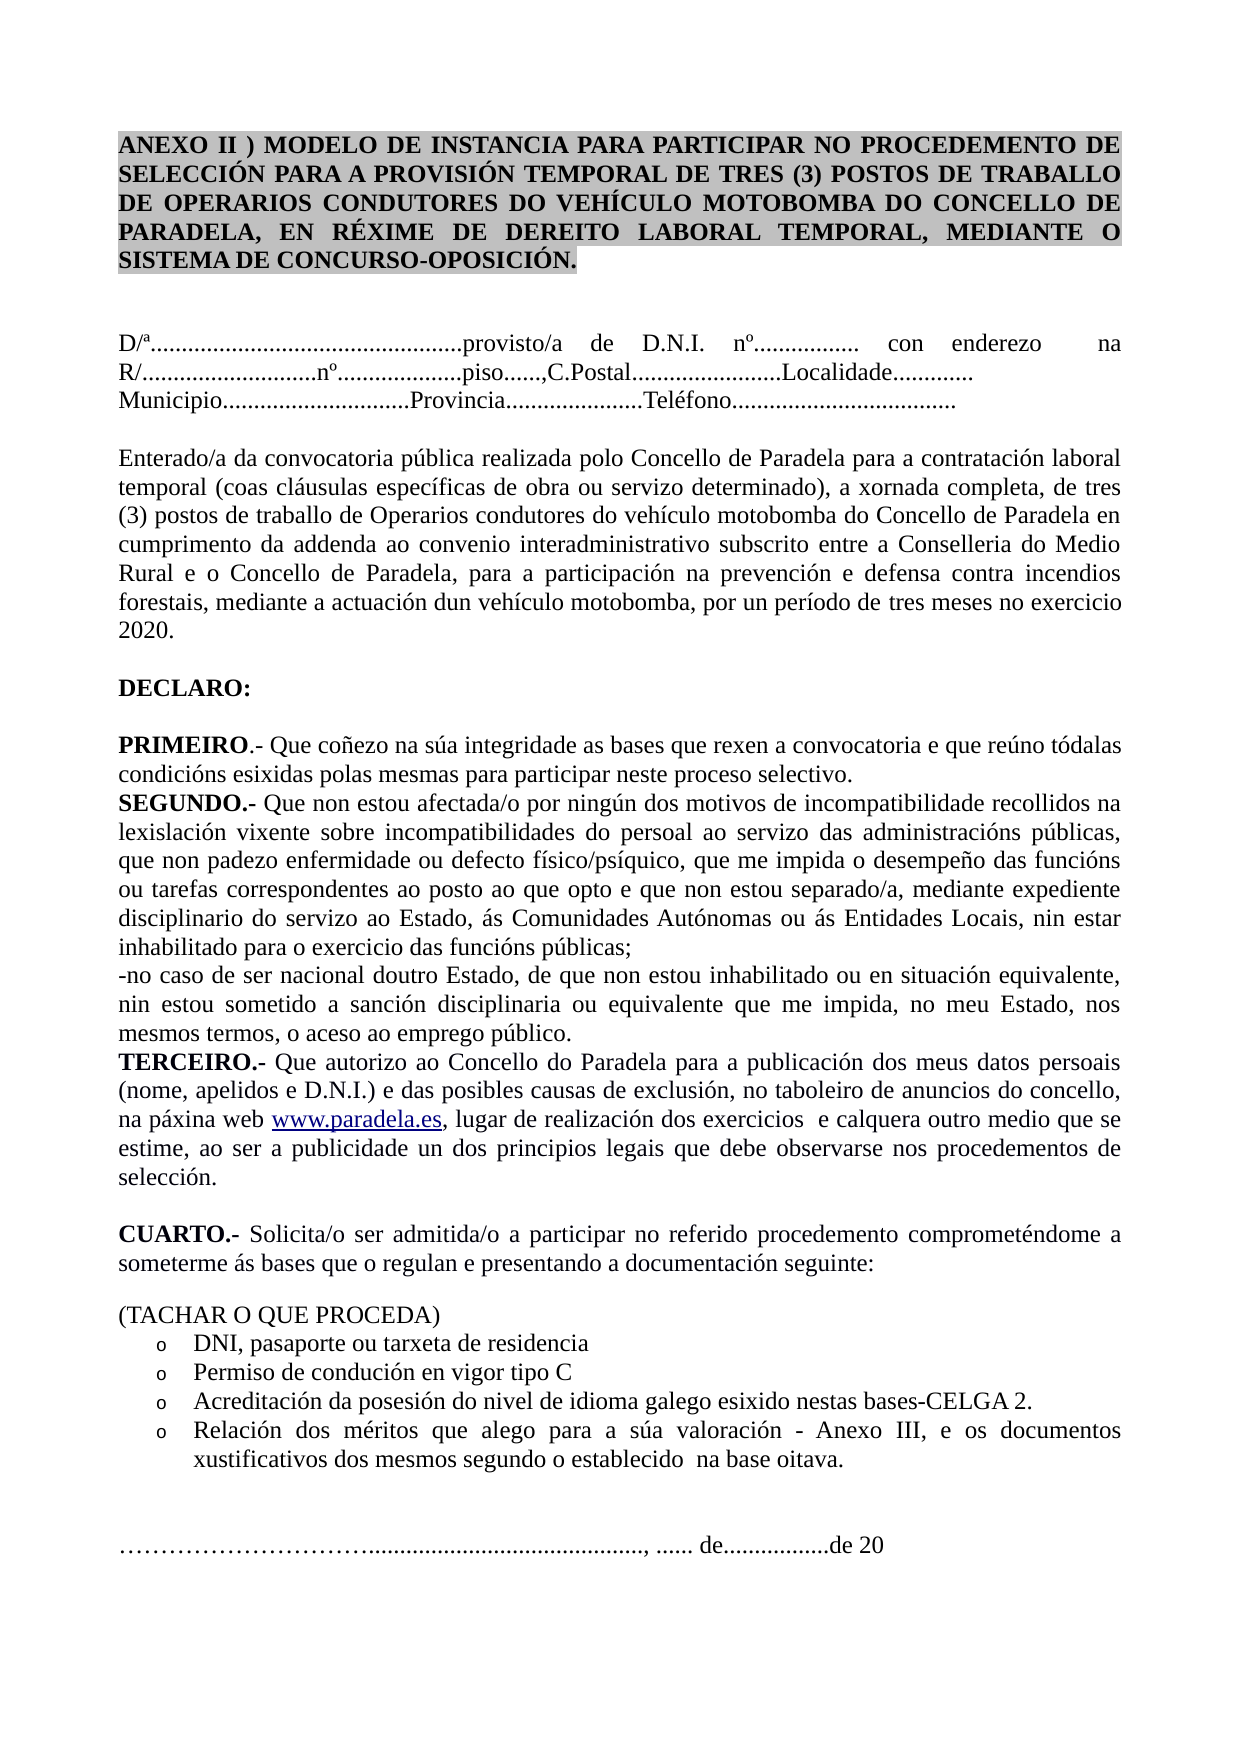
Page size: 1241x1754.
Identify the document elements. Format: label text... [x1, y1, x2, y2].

text CUARTO.- Solicita/o ser admitida/o a participar no referido procedemento comprometéndome a someterme ás bases que o regulan e presentando a documentación seguinte: [118, 1219, 1122, 1277]
list DNI, pasaporte ou tarxeta de residencia [156, 1328, 1122, 1357]
text SEGUNDO.- Que non estou afectada/o por ningún dos motivos de incompatibilidade recollidos na lexislación vixente sobre incompatibilidades do persoal ao servizo das administracións públicas, que non padezo enfermidade ou defecto físico/psíquico, que me impida o desempeño das funcións ou tarefas correspondentes ao posto ao que opto e que non estou separado/a, mediante expediente disciplinario do servizo ao Estado, ás Comunidades Autónomas ou ás Entidades Locais, nin estar inhabilitado para o exercicio das funcións públicas; [118, 788, 1122, 961]
text (TACHAR O QUE PROCEDA) [118, 1300, 1122, 1328]
text …………………………............................................, ...... de.................de 20 [118, 1531, 1122, 1559]
list Permiso de condución en vigor tipo C [156, 1357, 1122, 1386]
text Enterado/a da convocatoria pública realizada polo Concello de Paradela para a contratación laboral temporal (coas cláusulas específicas de obra ou servizo determinado), a xornada completa, de tres (3) postos de traballo de Operarios condutores do vehículo motobomba do Concello de Paradela en cumprimento da addenda ao convenio interadministrativo subscrito entre a Conselleria do Medio Rural e o Concello de Paradela, para a participación na prevención e defensa contra incendios forestais, mediante a actuación dun vehículo motobomba, por un período de tres meses no exercicio 2020. [118, 443, 1122, 644]
text ANEXO II ) MODELO DE INSTANCIA PARA PARTICIPAR NO PROCEDEMENTO DE SELECCIÓN PARA A PROVISIÓN TEMPORAL DE TRES (3) POSTOS DE TRABALLO DE OPERARIOS CONDUTORES DO VEHÍCULO MOTOBOMBA DO CONCELLO DE PARADELA, EN RÉXIME DE DEREITO LABORAL TEMPORAL, MEDIANTE O SISTEMA DE CONCURSO-OPOSICIÓN. [118, 131, 1122, 274]
text PRIMEIRO.- Que coñezo na súa integridade as bases que rexen a convocatoria e que reúno tódalas condicións esixidas polas mesmas para participar neste proceso selectivo. [118, 731, 1122, 788]
text D/ª..................................................provisto/a de D.N.I. nº................. con enderezo na R/............................nº....................piso......,C.Postal........................Localidade............. [118, 328, 1122, 386]
text Municipio..............................Provincia......................Teléfono.................................... [118, 386, 1122, 414]
text DECLARO: [118, 673, 1122, 702]
list Acreditación da posesión do nivel de idioma galego esixido nestas bases-CELGA 2. [156, 1386, 1122, 1415]
list Relación dos méritos que alego para a súa valoración - Anexo III, e os documentos xustificativos dos mesmos segundo o establecido na base oitava. [156, 1415, 1122, 1473]
text -no caso de ser nacional doutro Estado, de que non estou inhabilitado ou en situación equivalente, nin estou sometido a sanción disciplinaria ou equivalente que me impida, no meu Estado, nos mesmos termos, o aceso ao emprego público. [118, 961, 1122, 1047]
text TERCEIRO.- Que autorizo ao Concello do Paradela para a publicación dos meus datos persoais (nome, apelidos e D.N.I.) e das posibles causas de exclusión, no taboleiro de anuncios do concello, na páxina web www.paradela.es, lugar de realización dos exercicios e calquera outro medio que se estime, ao ser a publicidade un dos principios legais que debe observarse nos procedementos de selección. [118, 1047, 1122, 1191]
